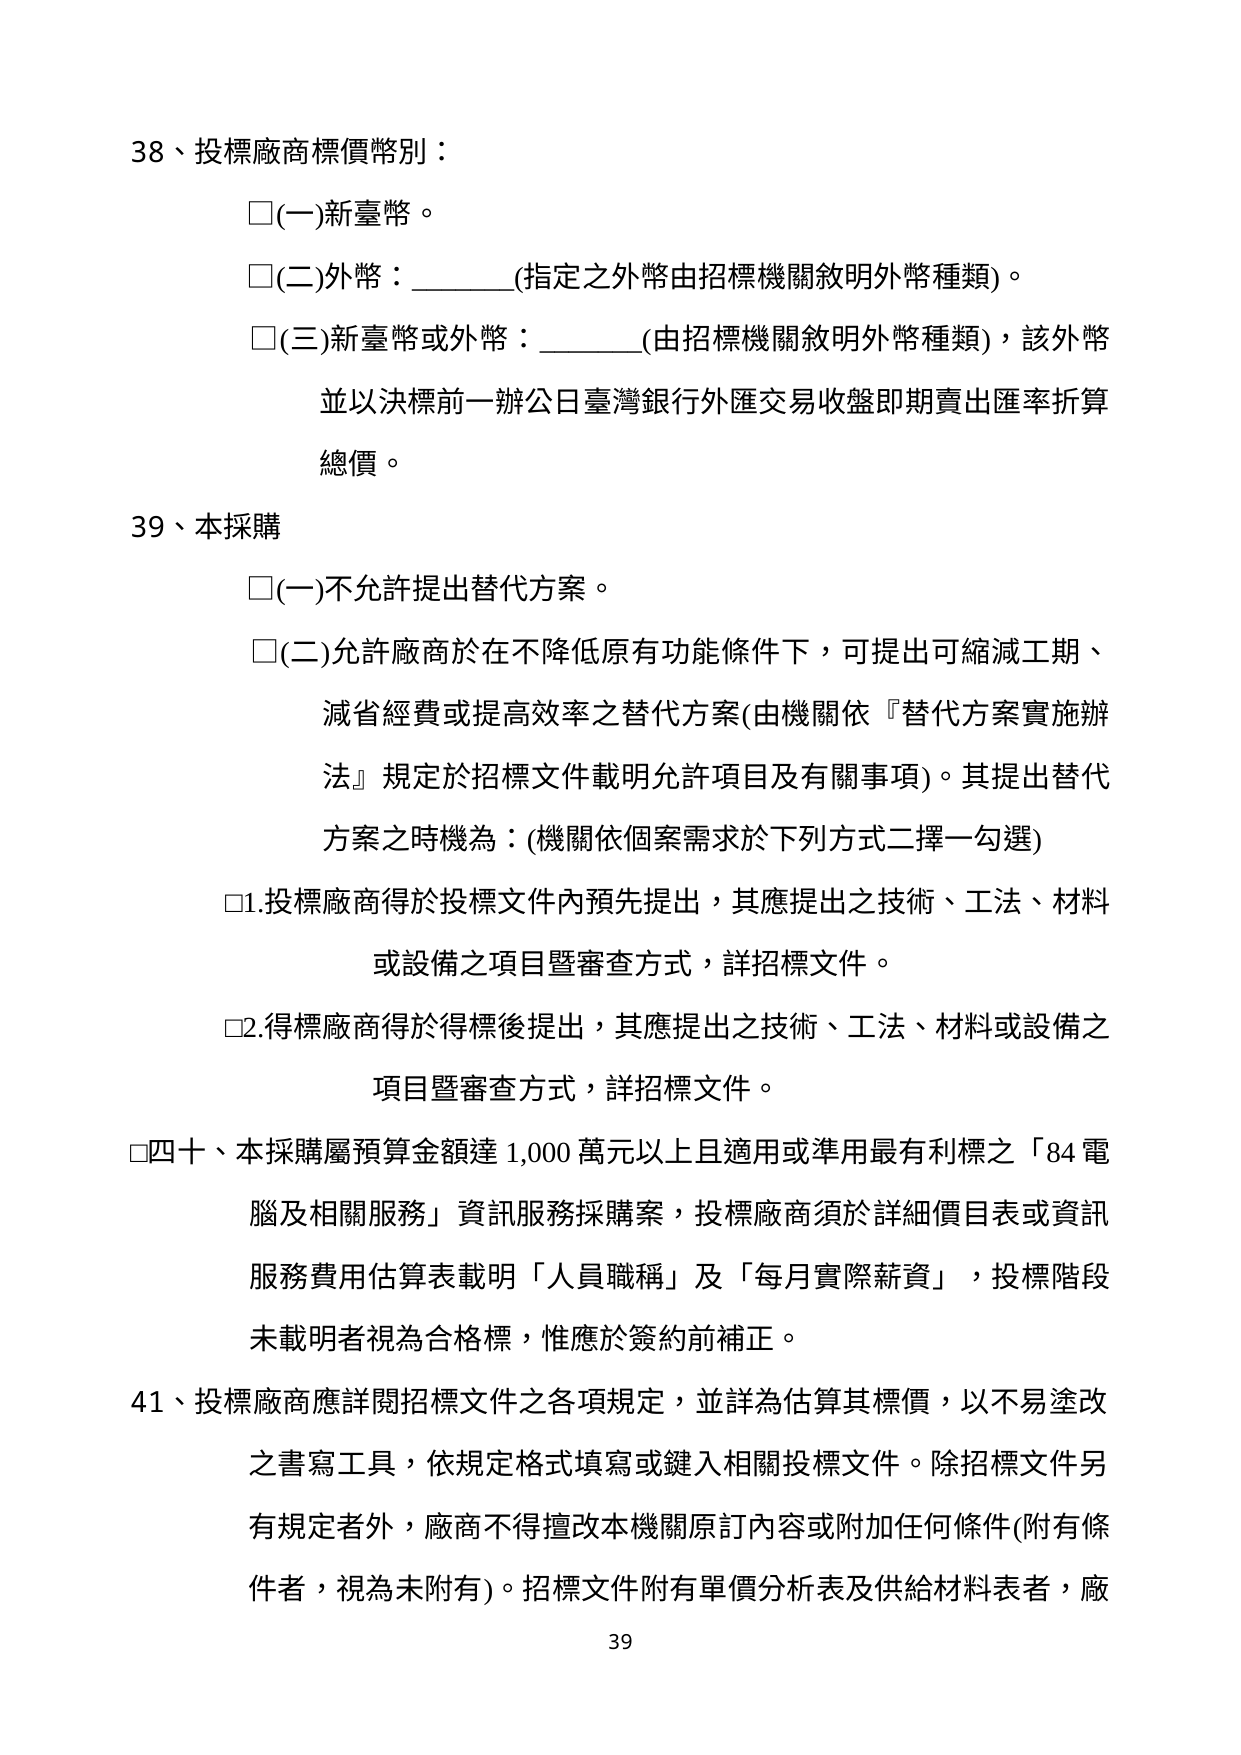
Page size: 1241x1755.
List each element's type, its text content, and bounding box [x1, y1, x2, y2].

list 本採購 [130, 483, 1110, 545]
list 投標廠商標價幣別： [130, 108, 1110, 170]
text □2.得標廠商得於得標後提出，其應提出之技術、工法、材料或設備之項目暨審查方式，詳招標文件。 [130, 983, 1110, 1108]
text □1.投標廠商得於投標文件內預先提出，其應提出之技術、工法、材料或設備之項目暨審查方式，詳招標文件。 [130, 858, 1110, 983]
list 投標廠商應詳閱招標文件之各項規定，並詳為估算其標價，以不易塗改之書寫工具，依規定格式填寫或鍵入相關投標文件。除招標文件另有規定者外，廠商不得擅改本機關原訂內容或附加任何條件(附有條件者，視為未附有)。招標文件附有單價分析表及供給材料表者，廠 [130, 1358, 1110, 1608]
text □(二)允許廠商於在不降低原有功能條件下，可提出可縮減工期、減省經費或提高效率之替代方案(由機關依『替代方案實施辦法』規定於招標文件載明允許項目及有關事項)。其提出替代方案之時機為：(機關依個案需求於下列方式二擇一勾選) [130, 608, 1110, 858]
text □四十、本採購屬預算金額達1,000萬元以上且適用或準用最有利標之「84電腦及相關服務」資訊服務採購案，投標廠商須於詳細價目表或資訊服務費用估算表載明「人員職稱」及「每月實際薪資」，投標階段未載明者視為合格標，惟應於簽約前補正。 [130, 1108, 1110, 1358]
text □(二)外幣：_______(指定之外幣由招標機關敘明外幣種類)。 [130, 233, 1110, 295]
text □(一)新臺幣。 [130, 170, 1110, 233]
text □(三)新臺幣或外幣：_______(由招標機關敘明外幣種類)，該外幣並以決標前一辦公日臺灣銀行外匯交易收盤即期賣出匯率折算總價。 [130, 295, 1110, 483]
text □(一)不允許提出替代方案。 [130, 545, 1110, 608]
